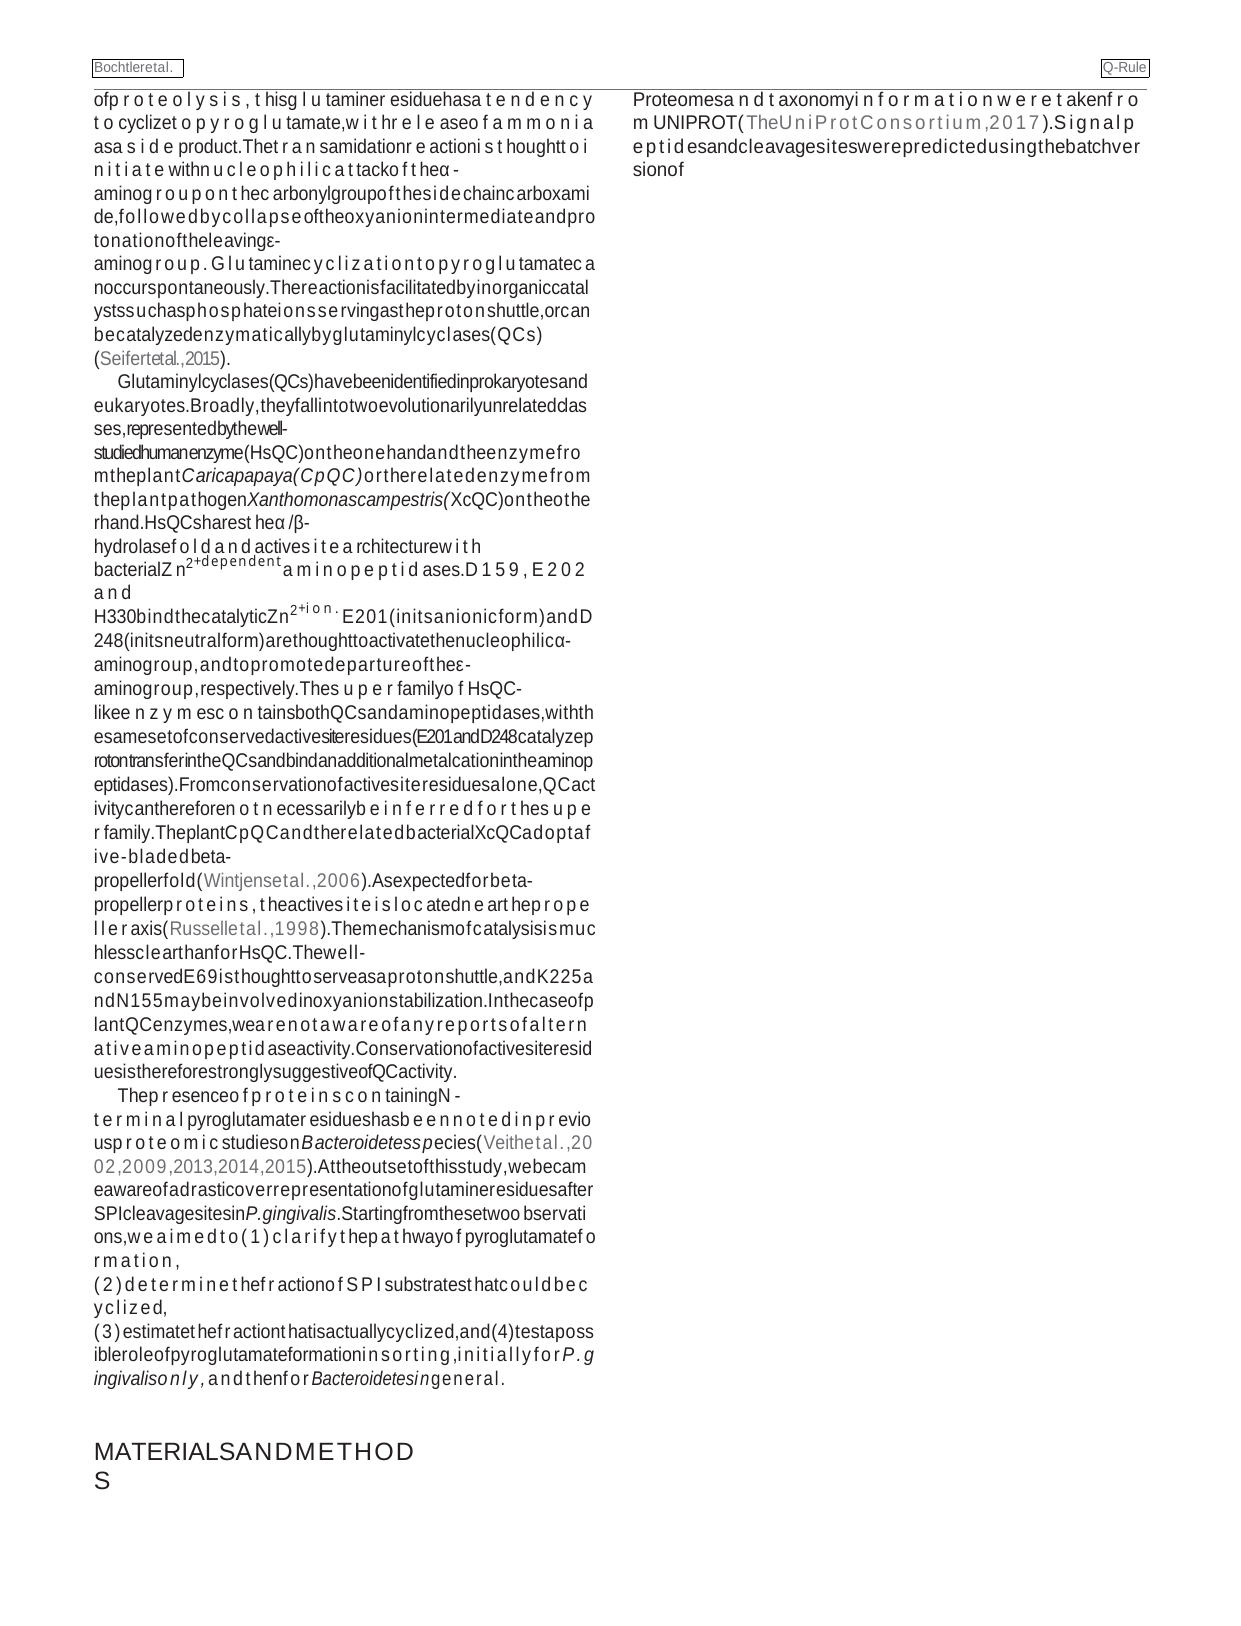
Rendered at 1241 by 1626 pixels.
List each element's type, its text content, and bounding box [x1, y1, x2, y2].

subtitle MATERIALSANDMETHODS [94, 1437, 419, 1494]
text bacterialZn2+dependentaminopeptidases.D159,E202and [94, 558, 596, 604]
text ofproteolysis,thisglutamineresiduehasatendencytocyclizetopyroglutamate,withreleaseofammoniaasasideproduct.Thetransamidationreactionisthoughttoinitiatewithnucleophilicattackoftheα-aminogrouponthecarbonylgroupofthesidechaincarboxamide,followedbycollapseoftheoxyanionintermediateandprotonationoftheleavingε-aminogroup.Glutaminecyclizationtopyroglutamatecanoccurspontaneously.Thereactionisfacilitatedbyinorganiccatalystssuchasphosphateionsservingastheprotonshuttle,orcanbecatalyzedenzymaticallybyglutaminylcyclases(QCs)(Seifertetal.,2015). [94, 87, 596, 369]
text H330bindthecatalyticZn2+ion.E201(initsanionicform)andD248(initsneutralform)arethoughttoactivatethenucleophilicα-aminogroup,andtopromotedepartureoftheε-aminogroup,respectively.ThesuperfamilyofHsQC-likeenzymescontainsbothQCsandaminopeptidases,withthesamesetofconservedactivesiteresidues(E201andD248catalyzeprotontransferintheQCsandbindanadditionalmetalcationintheaminopeptidases).Fromconservationofactivesiteresiduesalone,QCactivitycanthereforenotnecessarilybeinferredforthesuperfamily.TheplantCpQCandtherelatedbacterialXcQCadoptafive-bladedbeta-propellerfold(Wintjensetal.,2006).Asexpectedforbeta-propellerproteins,theactivesiteislocatednearthepropelleraxis(Russelletal.,1998).ThemechanismofcatalysisismuchlessclearthanforHsQC.Thewell-conservedE69isthoughttoserveasaprotonshuttle,andK225andN155maybeinvolvedinoxyanionstabilization.InthecaseofplantQCenzymes,wearenotawareofanyreportsofalternativeaminopeptidaseactivity.ConservationofactivesiteresiduesisthereforestronglysuggestiveofQCactivity. [94, 604, 596, 1084]
text Glutaminylcyclases(QCs)havebeenidentifiedinprokaryotesandeukaryotes.Broadly,theyfallintotwoevolutionarilyunrelatedclasses,representedbythewell-studiedhumanenzyme(HsQC)ontheonehandandtheenzymefromtheplantCaricapapaya(CpQC)ortherelatedenzymefromtheplantpathogenXanthomonascampestris(XcQC)ontheotherhand.HsQCsharestheα/β-hydrolasefoldandactivesitearchitecturewith [94, 370, 596, 557]
text ProteomesandtaxonomyinformationweretakenfromUNIPROT(TheUniProtConsortium,2017).Signalpeptidesandcleavagesiteswerepredictedusingthebatchversionof [633, 87, 1147, 181]
text ThepresenceofproteinscontainingN-terminalpyroglutamateresidueshasbeennotedinpreviousproteomicstudiesonBacteroidetesspecies(Veithetal.,2002,2009,2013,2014,2015).Attheoutsetofthisstudy,webecameawareofadrasticoverrepresentationofglutamineresiduesafterSPIcleavagesitesinP.gingivalis.Startingfromthesetwoobservations,weaimedto(1)clarifythepathwayofpyroglutamateformation,(2)determinethefractionofSPIsubstratesthatcouldbecyclized,(3)estimatethefractionthatisactuallycyclized,and(4)testapossibleroleofpyroglutamateformationinsorting,initiallyforP.gingivalisonly,andthenforBacteroidetesingeneral. [94, 1084, 596, 1389]
